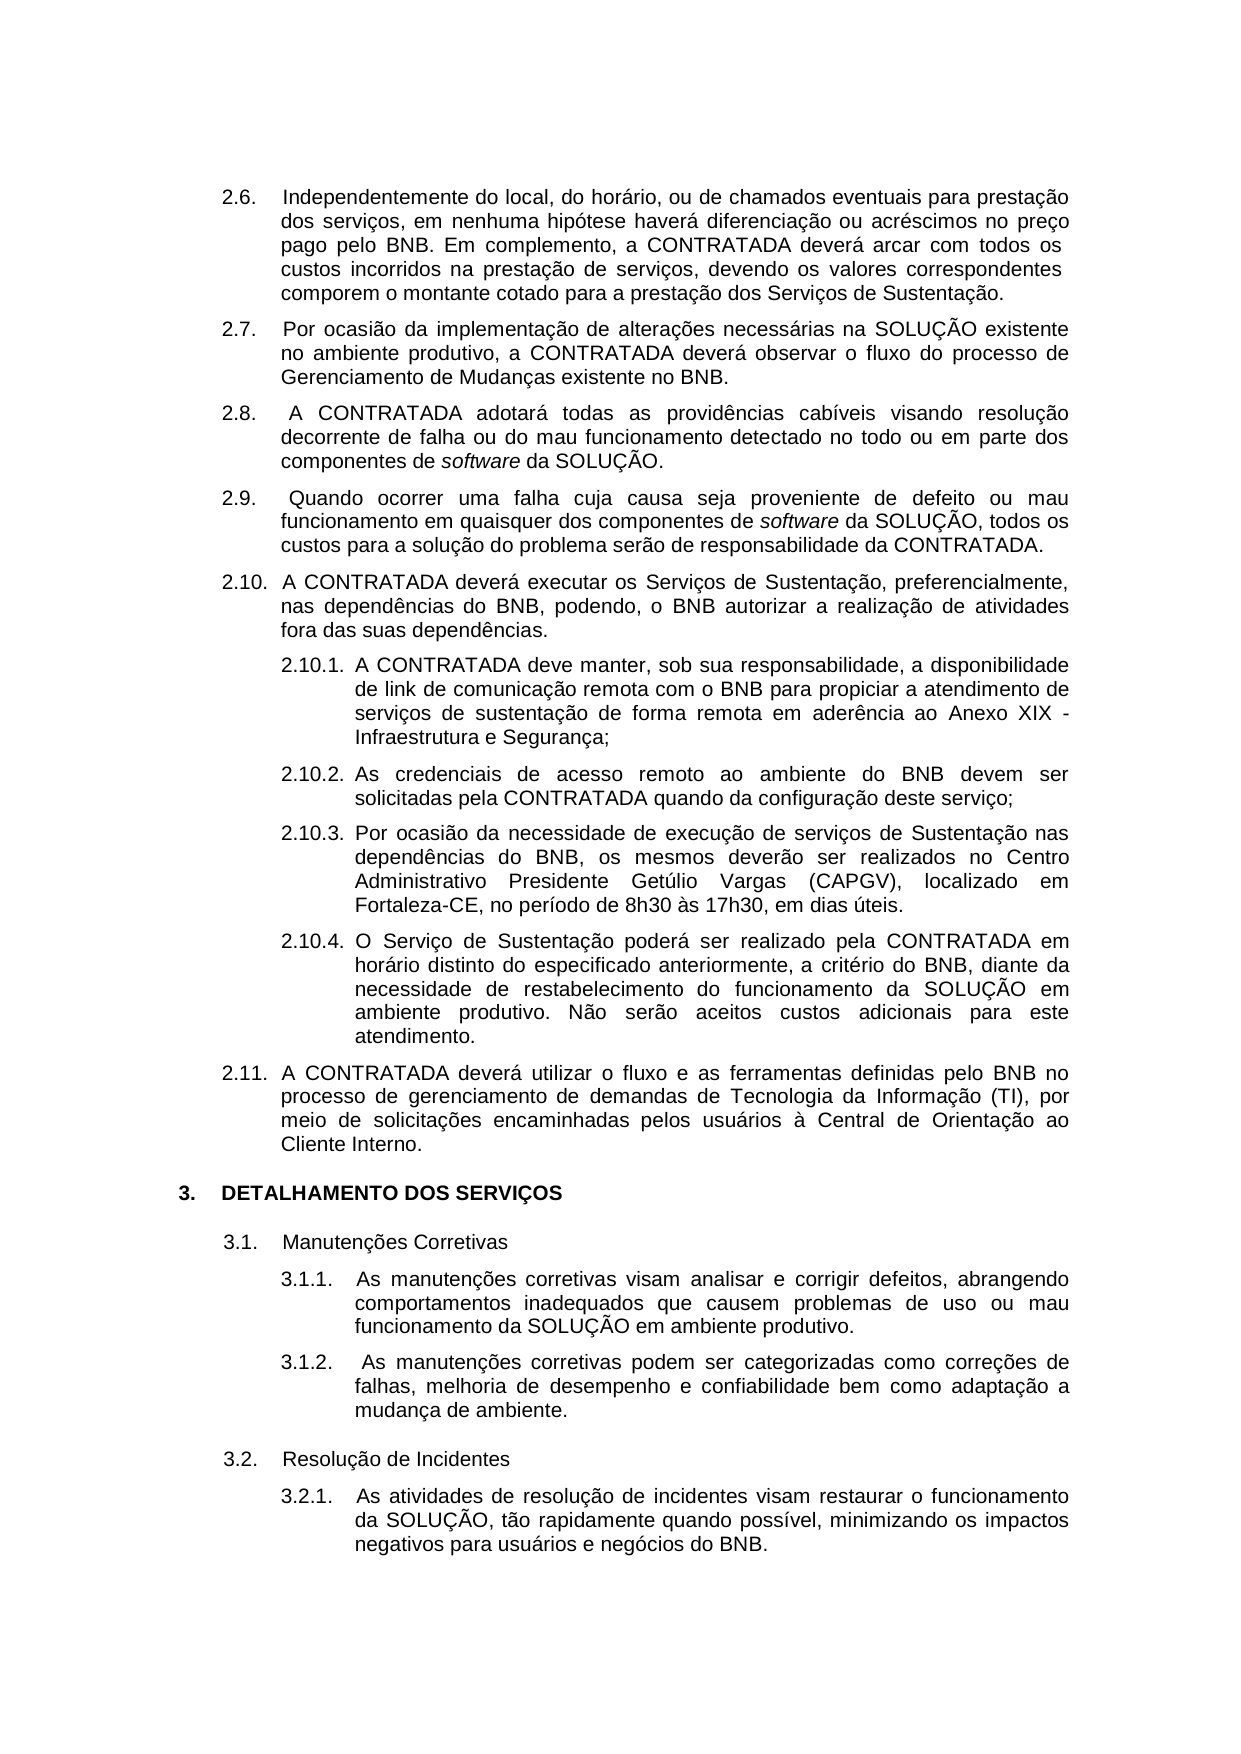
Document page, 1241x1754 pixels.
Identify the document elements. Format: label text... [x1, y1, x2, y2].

text 3.2. Resolução de Incidentes [218, 1447, 515, 1471]
text 3. DETALHAMENTO DOS SERVIÇOS [174, 1181, 567, 1205]
text 2.10.1. A CONTRATADA deve manter, sob sua responsabilidade, a disponibilidade de link de comunicação remota com o BNB para propiciar a atendimento de serviços de sustentação de forma remota em aderência ao Anexo XIX - Infraestrutura e Segurança; [281, 654, 1069, 749]
text 3.1.2. As manutenções corretivas podem ser categorizadas como correções de falhas, melhoria de desempenho e confiabilidade bem como adaptação a mudança de ambiente. [281, 1351, 1069, 1422]
text 3.1. Manutenções Corretivas [218, 1230, 513, 1254]
text 2.10.3. Por ocasião da necessidade de execução de serviços de Sustentação nas dependências do BNB, os mesmos deverão ser realizados no Centro Administrativo Presidente Getúlio Vargas (CAPGV), localizado em Fortaleza-CE, no período de 8h30 às 17h30, em dias úteis. [281, 822, 1069, 917]
text 2.7. Por ocasião da implementação de alterações necessárias na SOLUÇÃO existente no ambiente produtivo, a CONTRATADA deverá observar o fluxo do processo de Gerenciamento de Mudanças existente no BNB. [222, 317, 1069, 389]
text 2.10. A CONTRATADA deverá executar os Serviços de Sustentação, preferencialmente, nas dependências do BNB, podendo, o BNB autorizar a realização de atividades fora das suas dependências. [222, 569, 1069, 641]
text 2.8. A CONTRATADA adotará todas as providências cabíveis visando resolução decorrente de falha ou do mau funcionamento detectado no todo ou em parte dos componentes de software da SOLUÇÃO. [222, 401, 1069, 472]
text 2.9. Quando ocorrer uma falha cuja causa seja proveniente de defeito ou mau funcionamento em quaisquer dos componentes de software da SOLUÇÃO, todos os custos para a solução do problema serão de responsabilidade da CONTRATADA. [222, 485, 1069, 557]
text 2.10.2. As credenciais de acesso remoto ao ambiente do BNB devem ser solicitadas pela CONTRATADA quando da configuração deste serviço; [281, 761, 1069, 809]
text 2.11. A CONTRATADA deverá utilizar o fluxo e as ferramentas definidas pelo BNB no processo de gerenciamento de demandas de Tecnologia da Informação (TI), por meio de solicitações encaminhadas pelos usuários à Central de Orientação ao Cliente Interno. [222, 1060, 1069, 1156]
text custos incorridos na prestação de serviços, devendo os valores correspondentes [281, 257, 1084, 281]
text comporem o montante cotado para a prestação dos Serviços de Sustentação. [281, 281, 1084, 305]
text 3.1.1. As manutenções corretivas visam analisar e corrigir defeitos, abrangendo comportamentos inadequados que causem problemas de uso ou mau funcionamento da SOLUÇÃO em ambiente produtivo. [281, 1266, 1069, 1338]
text 2.10.4. O Serviço de Sustentação poderá ser realizado pela CONTRATADA em horário distinto do especificado anteriormente, a critério do BNB, diante da necessidade de restabelecimento do funcionamento da SOLUÇÃO em ambiente produtivo. Não serão aceitos custos adicionais para este atendimento. [281, 929, 1069, 1048]
text 3.2.1. As atividades de resolução de incidentes visam restaurar o funcionamento da SOLUÇÃO, tão rapidamente quando possível, minimizando os impactos negativos para usuários e negócios do BNB. [281, 1484, 1069, 1556]
text 2.6. Independentemente do local, do horário, ou de chamados eventuais para prestação dos serviços, em nenhuma hipótese haverá diferenciação ou acréscimos no preço pago pelo BNB. Em complemento, a CONTRATADA deverá arcar com todos os [222, 186, 1069, 257]
